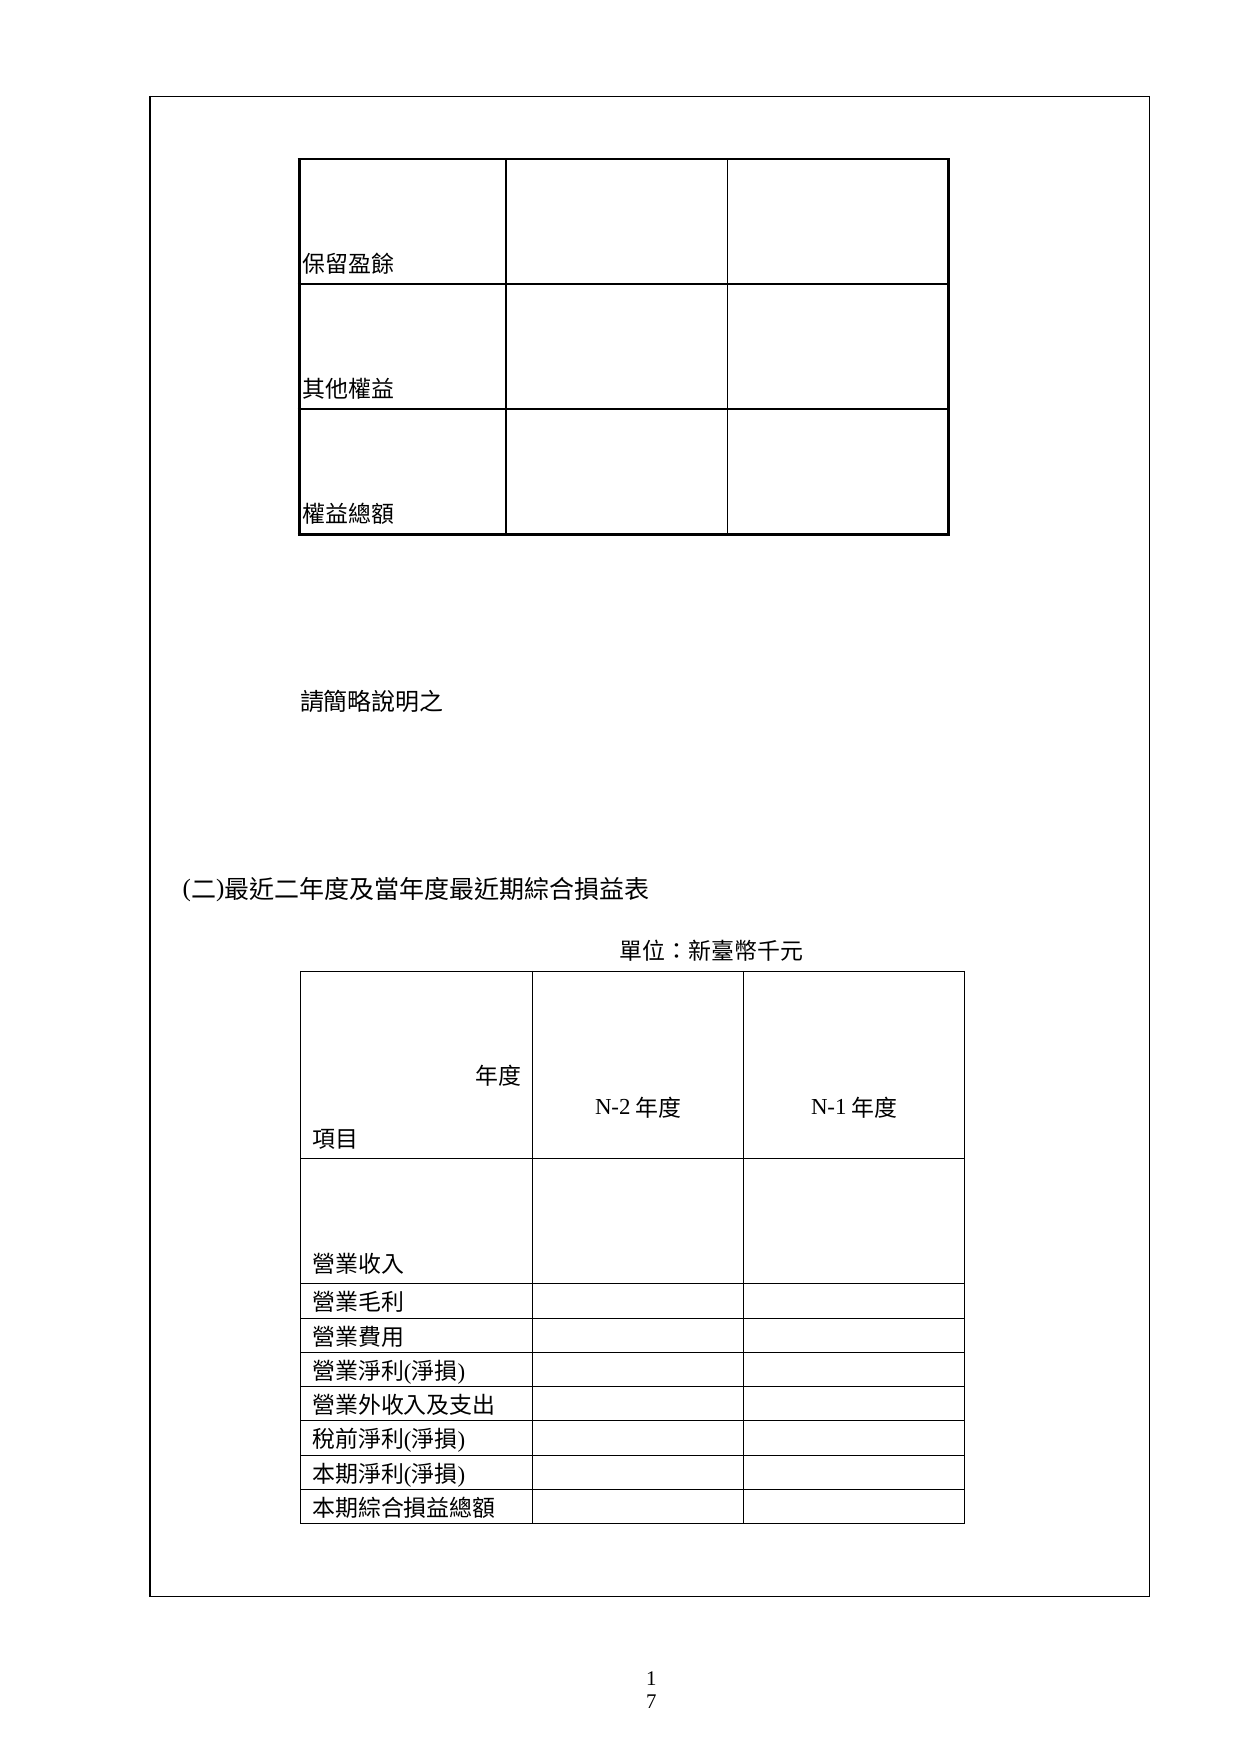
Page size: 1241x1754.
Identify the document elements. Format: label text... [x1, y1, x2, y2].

table_cell 營業費用 [301, 1319, 532, 1352]
table_cell [744, 1387, 964, 1420]
table_cell [533, 1387, 743, 1420]
table_cell [533, 1319, 743, 1352]
table_cell 稅前淨利(淨損) [301, 1421, 532, 1454]
table_cell [533, 1421, 743, 1454]
table_cell [744, 1159, 964, 1283]
table_cell [744, 1319, 964, 1352]
table_cell [728, 410, 947, 533]
table_cell [744, 1490, 964, 1523]
table_cell [533, 1284, 743, 1317]
table_cell [507, 410, 727, 533]
table_cell 其他權益 [301, 285, 505, 408]
table_cell [533, 1490, 743, 1523]
table_cell [744, 1353, 964, 1386]
table_cell [533, 1353, 743, 1386]
table_cell 本期淨利(淨損) [301, 1456, 532, 1489]
table_cell 營業外收入及支出 [301, 1387, 532, 1420]
table_cell [744, 1421, 964, 1454]
table_cell 保留盈餘 [301, 160, 505, 283]
table_cell 營業毛利 [301, 1284, 532, 1317]
table_cell [728, 285, 947, 408]
table_header N-2年度 [533, 972, 743, 1158]
table_cell 權益總額 [301, 410, 505, 533]
table_cell 營業淨利(淨損) [301, 1353, 532, 1386]
table_cell [533, 1456, 743, 1489]
table_cell 分析項目： 一、財務業務狀況分析(分析最近二年度及當年度最近期資產負債表及綜合損益表) (一)最近二年度及當年度最近期資產負債表 單位：新臺幣千元 單位：新臺幣千元 請簡略說明之 (二)最近二年度及當年度最近期綜合損益表 單位：新臺幣千元 單位：新臺幣千元 請簡略說明之 二、營運週轉分析-分析最近二年度及當年度最近期列示流動比率、速動比率、應收款項週轉率、存貨週轉率、負債比率及來自營業活動現金流量明細表 單位：新臺幣千元 資料來源： 註1：若有當月合併營業收入較上月及去年同期變動達50%，且金額達30,000千元，或最近三個月之合併營業收入累積變動達100%者，須加強分析應收帳款週轉率及存貨週轉率之變動有無異常情事。 註2：下表僅供參考，另最近三個月之負債比率皆未達60%者，無須計算。 N年截至最近一個月 單位：新臺幣千元 請簡略說明之 最近一年內重大訊息分析（請就是否對財務業務有重大影響分析） 四、本中心函示應辦事項之查證情形 五、其他分析 (一)對該公司未來三個月預計個體及合併現金收支情形之評估意見 (下列分析不包括受限制銀行存款，並應確實評估未來現金收支與融資來源之合理性) (應注意重要子公司資金狀況有無異常情形及該公司未來三個月合併現金收支預測表編製是否合理可行。倘興櫃公司本身營運狀況不佳(例如:重要主管異動頻繁、持續虧損、週轉情形或現金收支情形不佳與銀行可使用融資額度不足等，請綜合評估各項營運指標)，且轉投資比重較高者，亦應注意該公司現金收支預測表編製之合理性。) N年 月至 月之個體現金收支預測表 單位：新臺幣千元 資料來源： N年 月至 月之合併現金收支預測表 單位：新臺幣千元 資料來源： 請簡略說明之 (二)申請公司及其子公司目前銀行可使用融資額度情形之評估意見 (應列明借款之限制條件) 單位：新臺幣千元 註：即放款到期時，無需自行匯入資金還款，如應收帳款及票據融資等 請簡略說明之 (三)對該公司具體改善措施說明之評估意見 (四)【初次登錄興櫃及登錄興櫃期間每年股東常會停止過戶日後適用】最近期股東名冊上之僑外法人或特殊(戶名有受託或信託等名稱)法人股東名單 六、分析結論 [151, 97, 1149, 1596]
table_cell [533, 1159, 743, 1283]
table_cell [728, 160, 947, 283]
table_header N-1年度 [744, 972, 964, 1158]
table_cell [744, 1284, 964, 1317]
table_cell [507, 285, 727, 408]
table_cell [507, 160, 727, 283]
table_cell 本期綜合損益總額 [301, 1490, 532, 1523]
table_cell [744, 1456, 964, 1489]
table_cell 營業收入 [301, 1159, 532, 1283]
table_header 年度 項目 [301, 972, 532, 1158]
